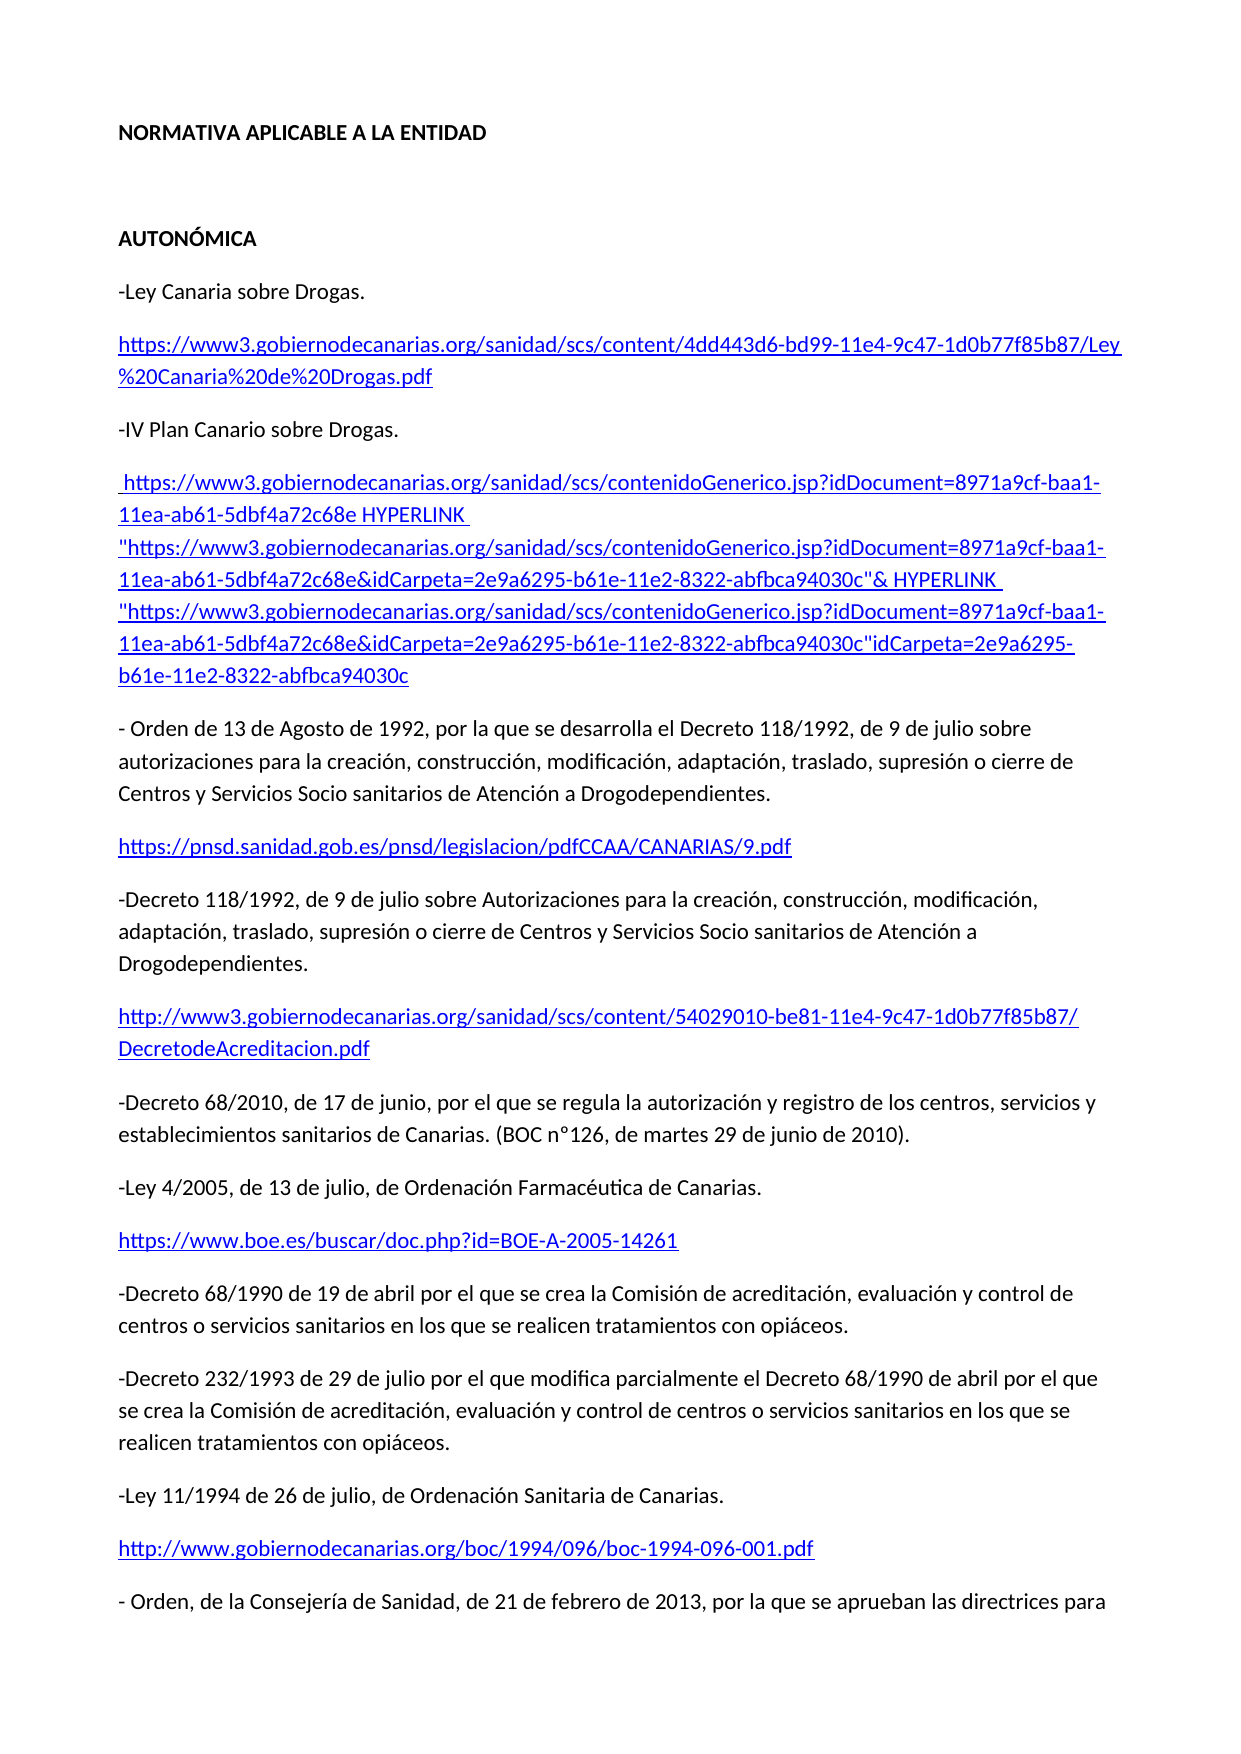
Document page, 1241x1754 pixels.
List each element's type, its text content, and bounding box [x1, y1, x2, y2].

text http://www3.gobiernodecanarias.org/sanidad/scs/content/54029010-be81-11e4-9c47-1d0b77f85b87/DecretodeAcreditacion.pdf [118, 1002, 1122, 1063]
text -Ley Canaria sobre Drogas. [118, 277, 1122, 305]
text -Decreto 68/1990 de 19 de abril por el que se crea la Comisión de acreditación, evaluación y control de centros o servicios sanitarios en los que se realicen tratamientos con opiáceos. [118, 1279, 1122, 1339]
text https://www.boe.es/buscar/doc.php?id=BOE-A-2005-14261 [118, 1226, 1122, 1254]
text -Ley 4/2005, de 13 de julio, de Ordenación Farmacéutica de Canarias. [118, 1173, 1122, 1201]
text https://www3.gobiernodecanarias.org/sanidad/scs/content/4dd443d6-bd99-11e4-9c47-1d0b77f85b87/Ley [118, 330, 1122, 354]
text https://www3.gobiernodecanarias.org/sanidad/scs/contenidoGenerico.jsp?idDocument=8971a9cf-baa1-11ea-ab61-5dbf4a72c68e HYPERLINK "https://www3.gobiernodecanarias.org/sanidad/scs/contenidoGenerico.jsp?idDocument=8971a9cf-baa1-11ea-ab61-5dbf4a72c68e&idCarpeta=2e9a6295-b61e-11e2-8322-abfbca94030c"& HYPERLINK "https://www3.gobiernodecanarias.org/sanidad/scs/contenidoGenerico.jsp?idDocument=8971a9cf-baa1-11ea-ab61-5dbf4a72c68e&idCarpeta=2e9a6295-b61e-11e2-8322-abfbca94030c"idCarpeta=2e9a6295-b61e-11e2-8322-abfbca94030c [118, 468, 1122, 689]
text -Decreto 118/1992, de 9 de julio sobre Autorizaciones para la creación, construcción, modificación, adaptación, traslado, supresión o cierre de Centros y Servicios Socio sanitarios de Atención a Drogodependientes. [118, 885, 1122, 977]
text -Decreto 68/2010, de 17 de junio, por el que se regula la autorización y registro de los centros, servicios y establecimientos sanitarios de Canarias. (BOC nº126, de martes 29 de junio de 2010). [118, 1088, 1122, 1148]
text http://www.gobiernodecanarias.org/boc/1994/096/boc-1994-096-001.pdf [118, 1534, 1122, 1562]
text - Orden, de la Consejería de Sanidad, de 21 de febrero de 2013, por la que se aprueban las directrices para [118, 1587, 1122, 1616]
text -IV Plan Canario sobre Drogas. [118, 415, 1122, 443]
text %20Canaria%20de%20Drogas.pdf [118, 356, 1122, 390]
text -Decreto 232/1993 de 29 de julio por el que modifica parcialmente el Decreto 68/1990 de abril por el que se crea la Comisión de acreditación, evaluación y control de centros o servicios sanitarios en los que se realicen tratamientos con opiáceos. [118, 1364, 1122, 1456]
text https://pnsd.sanidad.gob.es/pnsd/legislacion/pdfCCAA/CANARIAS/9.pdf [118, 832, 1122, 860]
text - Orden de 13 de Agosto de 1992, por la que se desarrolla el Decreto 118/1992, de 9 de julio sobre autorizaciones para la creación, construcción, modificación, adaptación, traslado, supresión o cierre de Centros y Servicios Socio sanitarios de Atención a Drogodependientes. [118, 714, 1122, 807]
text NORMATIVA APLICABLE A LA ENTIDAD [118, 118, 1122, 146]
text -Ley 11/1994 de 26 de julio, de Ordenación Sanitaria de Canarias. [118, 1481, 1122, 1509]
text AUTONÓMICA [118, 224, 1122, 252]
